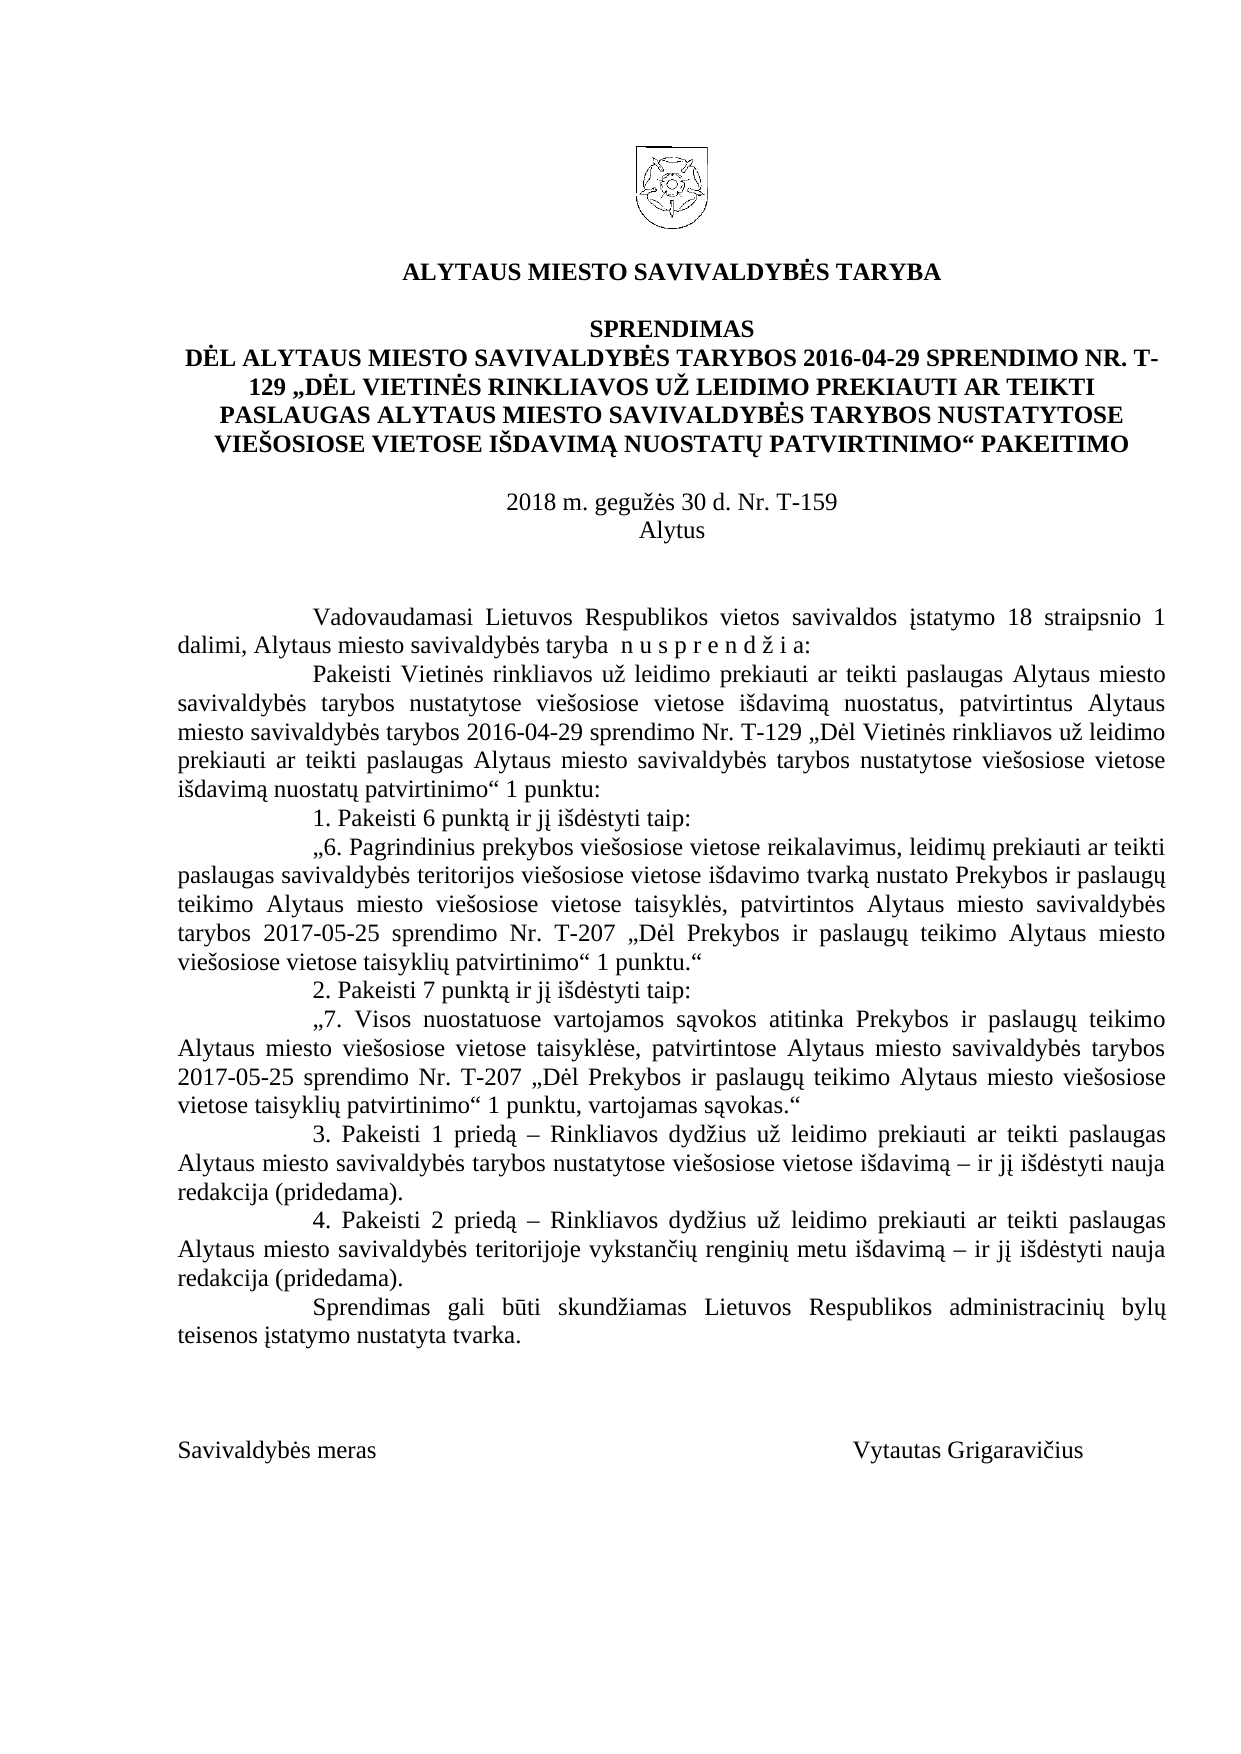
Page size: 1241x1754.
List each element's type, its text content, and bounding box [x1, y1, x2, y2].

text Alytus [177, 516, 1167, 544]
text Pakeisti Vietinės rinkliavos už leidimo prekiauti ar teikti paslaugas Alytaus miesto savivaldybės tarybos nustatytose viešosiose vietose išdavimą nuostatus, patvirtintus Alytaus miesto savivaldybės tarybos 2016-04-29 sprendimo Nr. T-129 „Dėl Vietinės rinkliavos už leidimo prekiauti ar teikti paslaugas Alytaus miesto savivaldybės tarybos nustatytose viešosiose vietose išdavimą nuostatų patvirtinimo“ 1 punktu: [177, 659, 1167, 803]
text 2. Pakeisti 7 punktą ir jį išdėstyti taip: [177, 976, 1167, 1004]
text Vadovaudamasi Lietuvos Respublikos vietos savivaldos įstatymo 18 straipsnio 1 dalimi, Alytaus miesto savivaldybės taryba n u s p r e n d ž i a: [177, 602, 1167, 659]
text ALYTAUS MIESTO SAVIVALDYBĖS TARYBA [177, 257, 1167, 286]
text Sprendimas gali būti skundžiamas Lietuvos Respublikos administracinių bylų teisenos įstatymo nustatyta tvarka. [177, 1292, 1167, 1349]
text 3. Pakeisti 1 priedą – Rinkliavos dydžius už leidimo prekiauti ar teikti paslaugas Alytaus miesto savivaldybės tarybos nustatytose viešosiose vietose išdavimą – ir jį išdėstyti nauja redakcija (pridedama). [177, 1119, 1167, 1206]
text „7. Visos nuostatuose vartojamos sąvokos atitinka Prekybos ir paslaugų teikimo Alytaus miesto viešosiose vietose taisyklėse, patvirtintose Alytaus miesto savivaldybės tarybos 2017-05-25 sprendimo Nr. T-207 „Dėl Prekybos ir paslaugų teikimo Alytaus miesto viešosiose vietose taisyklių patvirtinimo“ 1 punktu, vartojamas sąvokas.“ [177, 1004, 1167, 1119]
text „6. Pagrindinius prekybos viešosiose vietose reikalavimus, leidimų prekiauti ar teikti paslaugas savivaldybės teritorijos viešosiose vietose išdavimo tvarką nustato Prekybos ir paslaugų teikimo Alytaus miesto viešosiose vietose taisyklės, patvirtintos Alytaus miesto savivaldybės tarybos 2017-05-25 sprendimo Nr. T-207 „Dėl Prekybos ir paslaugų teikimo Alytaus miesto viešosiose vietose taisyklių patvirtinimo“ 1 punktu.“ [177, 832, 1167, 976]
text SPRENDIMAS [177, 314, 1167, 343]
text 1. Pakeisti 6 punktą ir jį išdėstyti taip: [177, 803, 1167, 832]
text DĖL ALYTAUS MIESTO SAVIVALDYBĖS TARYBOS 2016-04-29 SPRENDIMO NR. T-129 „DĖL VIETINĖS RINKLIAVOS UŽ LEIDIMO PREKIAUTI AR TEIKTI PASLAUGAS ALYTAUS MIESTO SAVIVALDYBĖS TARYBOS NUSTATYTOSE VIEŠOSIOSE VIETOSE IŠDAVIMĄ NUOSTATŲ PATVIRTINIMO“ PAKEITIMO [177, 343, 1167, 458]
text 2018 m. gegužės 30 d. Nr. T-159 [177, 487, 1167, 516]
text Savivaldybės meras Vytautas Grigaravičius [177, 1436, 1167, 1464]
text 4. Pakeisti 2 priedą – Rinkliavos dydžius už leidimo prekiauti ar teikti paslaugas Alytaus miesto savivaldybės teritorijoje vykstančių renginių metu išdavimą – ir jį išdėstyti nauja redakcija (pridedama). [177, 1206, 1167, 1292]
